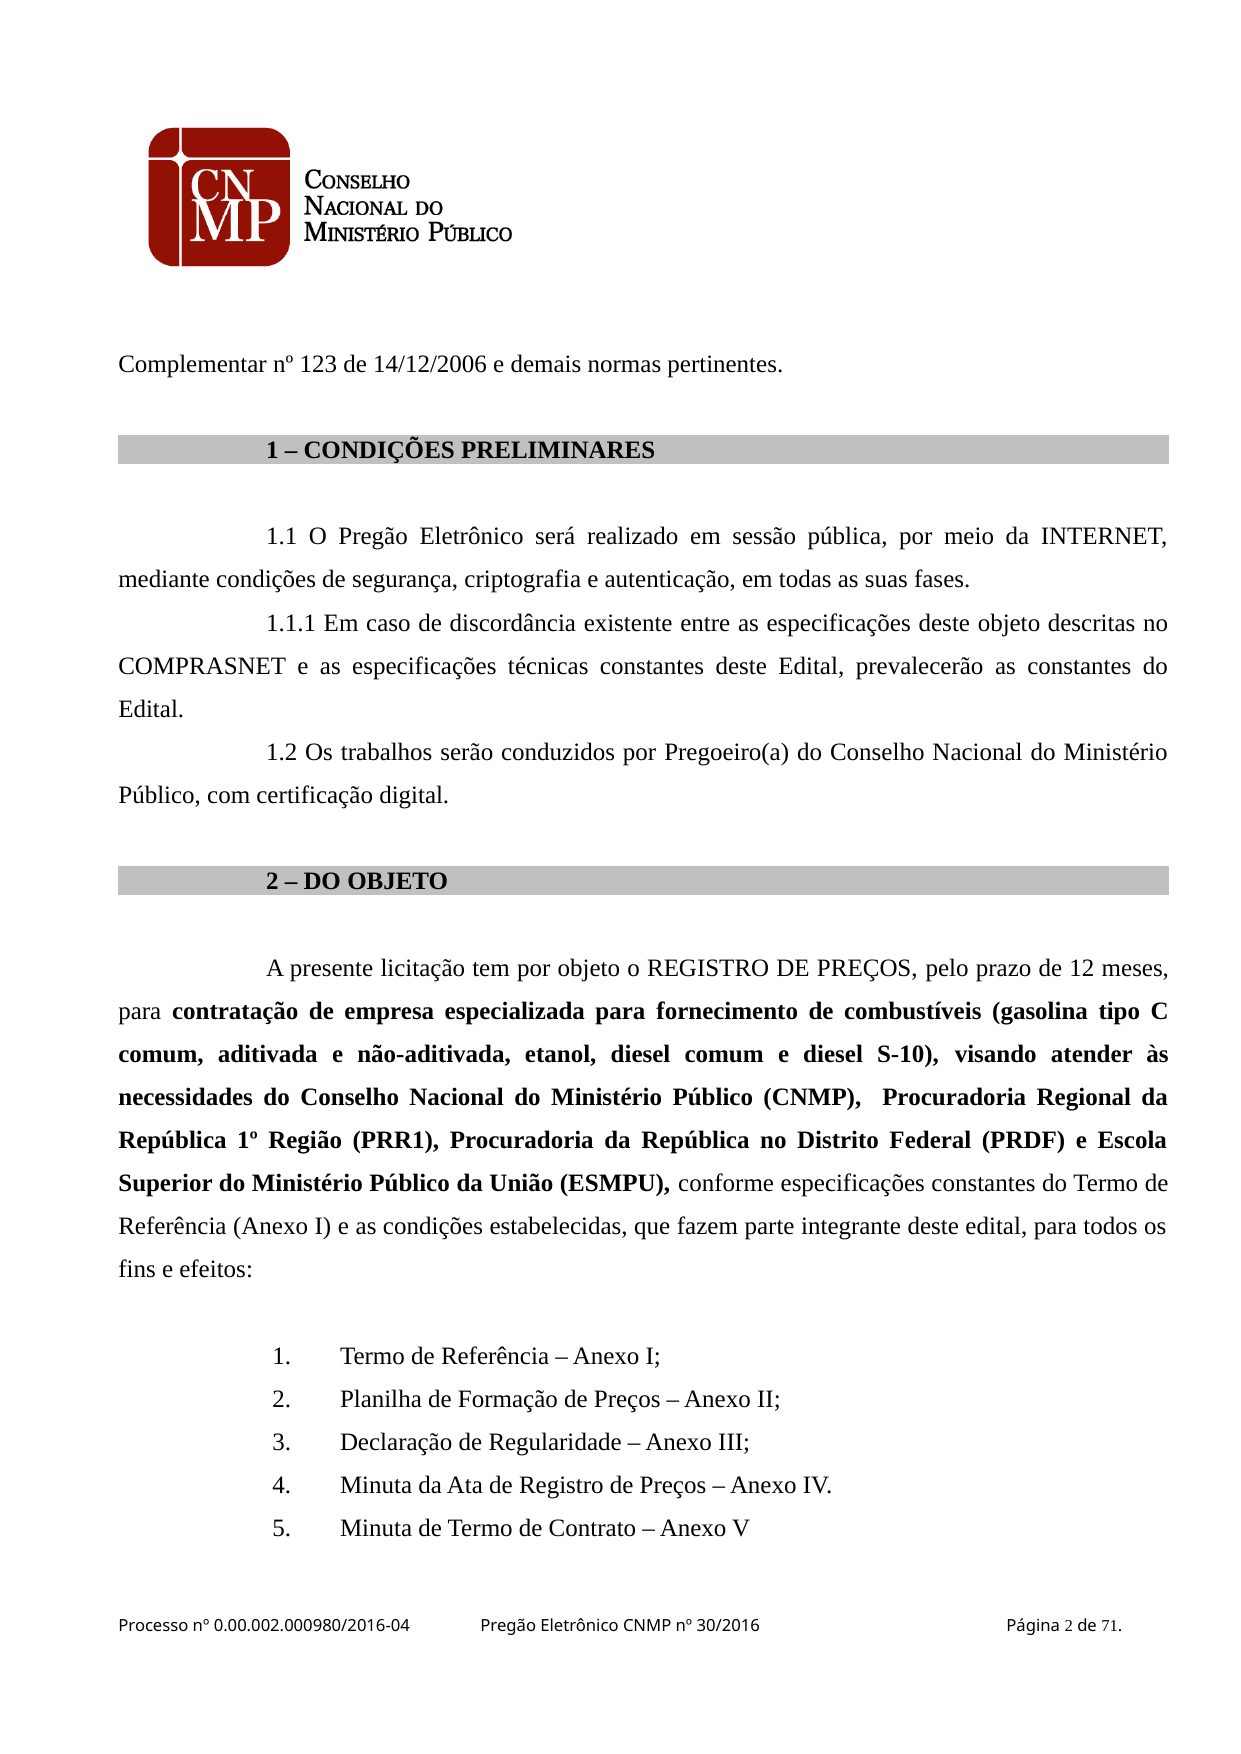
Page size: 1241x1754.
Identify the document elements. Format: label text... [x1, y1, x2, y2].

list Minuta de Termo de Contrato – Anexo V [118, 1513, 1169, 1542]
picture [124, 105, 528, 288]
list Declaração de Regularidade – Anexo III; [118, 1427, 1169, 1456]
text 1.1 O Pregão Eletrônico será realizado em sessão pública, por meio da INTERNET, mediante condições de segurança, criptografia e autenticação, em todas as suas fases. [118, 521, 1169, 593]
text A presente licitação tem por objeto o REGISTRO DE PREÇOS, pelo prazo de 12 meses, para contratação de empresa especializada para fornecimento de combustíveis (gasolina tipo C comum, aditivada e não-aditivada, etanol, diesel comum e diesel S-10), visando atender às necessidades do Conselho Nacional do Ministério Público (CNMP), Procuradoria Regional da República 1º Região (PRR1), Procuradoria da República no Distrito Federal (PRDF) e Escola Superior do Ministério Público da União (ESMPU), conforme especificações constantes do Termo de Referência (Anexo I) e as condições estabelecidas, que fazem parte integrante deste edital, para todos os fins e efeitos: [118, 953, 1169, 1283]
list Minuta da Ata de Registro de Preços – Anexo IV. [118, 1470, 1169, 1499]
subtitle 1 – CONDIÇÕES PRELIMINARES [118, 435, 1169, 464]
subtitle 2 – DO OBJETO [118, 866, 1169, 895]
list Termo de Referência – Anexo I; [118, 1341, 1169, 1369]
text 1.2 Os trabalhos serão conduzidos por Pregoeiro(a) do Conselho Nacional do Ministério Público, com certificação digital. [118, 737, 1169, 809]
list Planilha de Formação de Preços – Anexo II; [118, 1384, 1169, 1413]
text 1.1.1 Em caso de discordância existente entre as especificações deste objeto descritas no COMPRASNET e as especificações técnicas constantes deste Edital, prevalecerão as constantes do Edital. [118, 608, 1169, 723]
text Complementar nº 123 de 14/12/2006 e demais normas pertinentes. [118, 349, 1169, 378]
